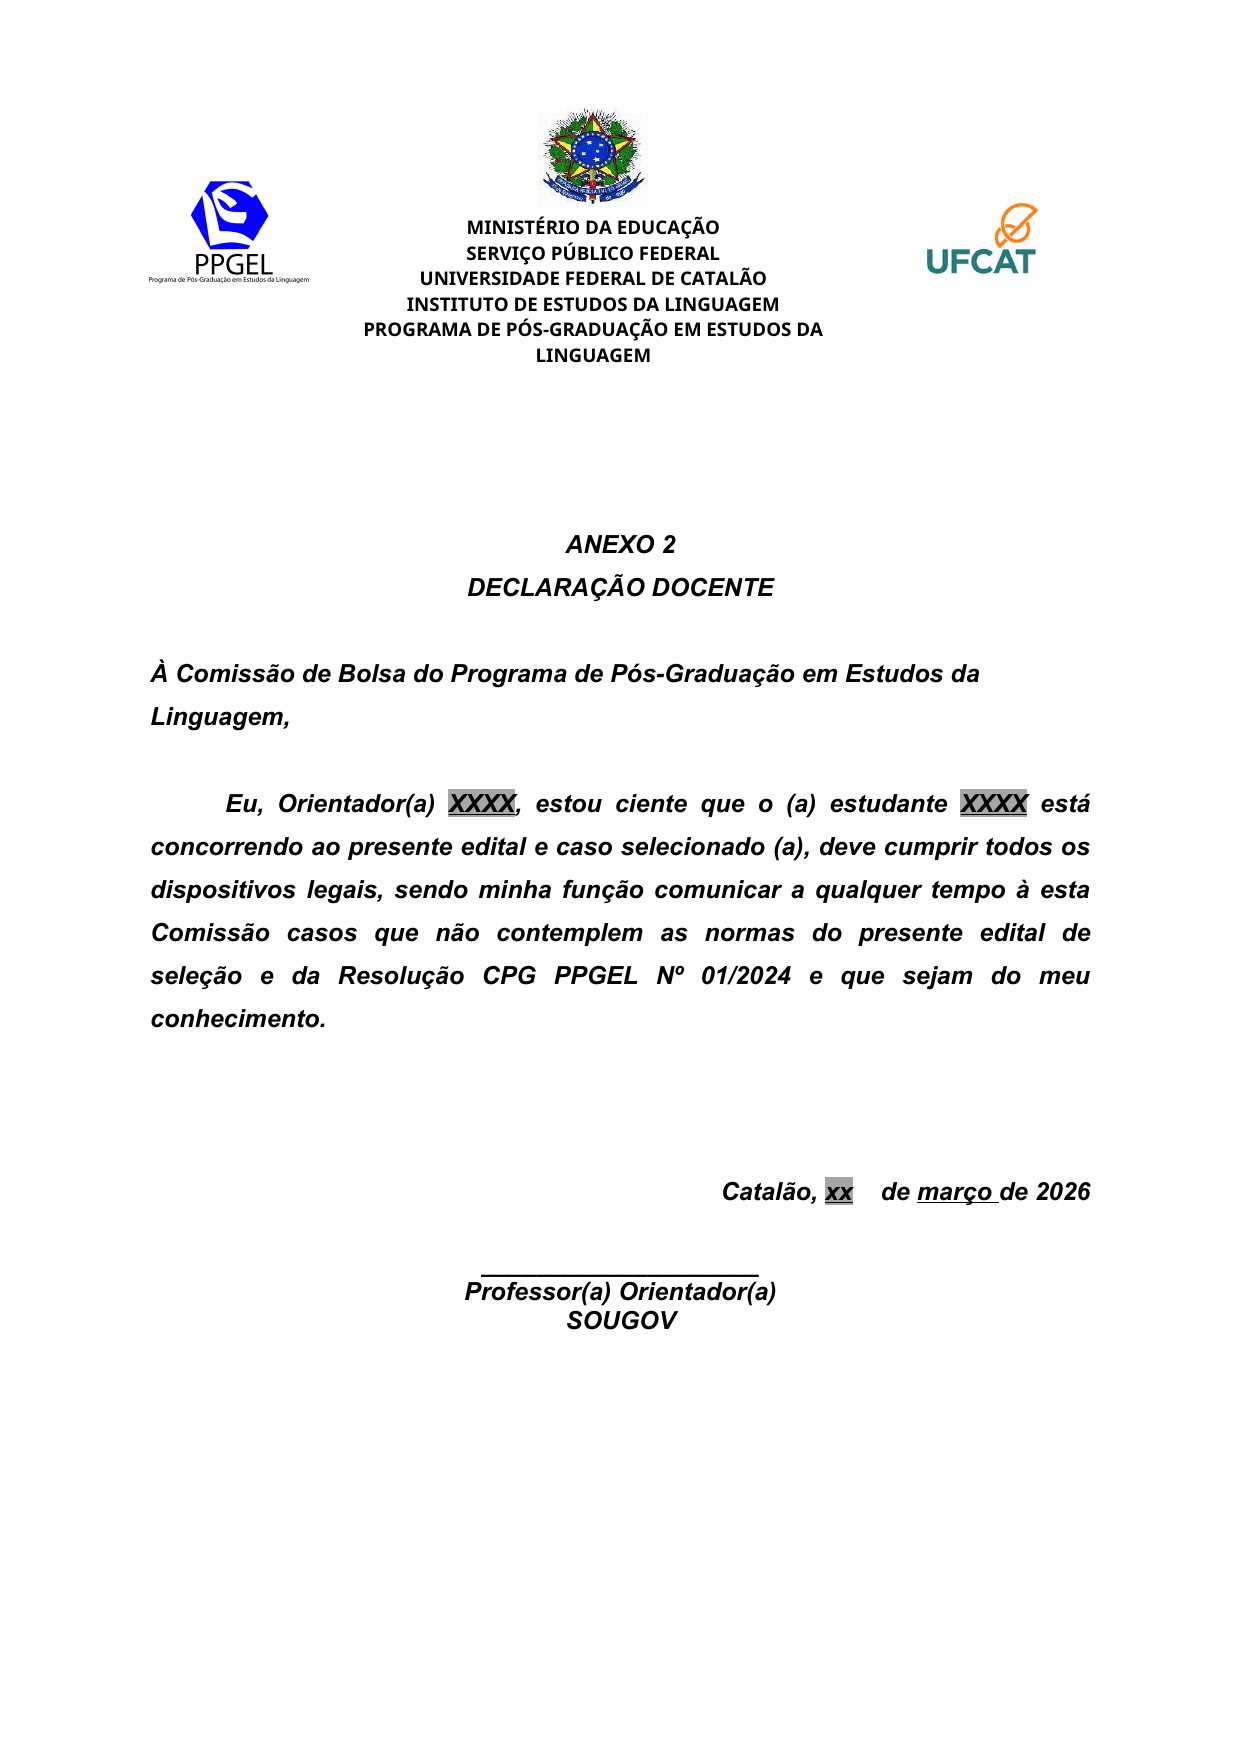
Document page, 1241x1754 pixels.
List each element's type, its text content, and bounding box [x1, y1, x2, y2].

picture [906, 182, 1056, 294]
text À Comissão de Bolsa do Programa de Pós-Graduação em Estudos da Linguagem, [150, 659, 1090, 731]
picture [537, 108, 649, 207]
text Eu, Orientador(a) XXXX, estou ciente que o (a) estudante XXXX está concorrendo ao presente edital e caso selecionado (a), deve cumprir todos os dispositivos legais, sendo minha função comunicar a qualquer tempo à esta Comissão casos que não contemplem as normas do presente edital de seleção e da Resolução CPG PPGEL Nº 01/2024 e que sejam do meu conhecimento. [150, 788, 1090, 1033]
text SOUGOV [150, 1306, 1090, 1335]
text DECLARAÇÃO DOCENTE [150, 573, 1090, 602]
picture [138, 177, 329, 286]
text Catalão, xx de março de 2026 [150, 1177, 1090, 1205]
text ____________________ [150, 1248, 1090, 1277]
text Professor(a) Orientador(a) [150, 1277, 1090, 1306]
text ANEXO 2 [150, 530, 1090, 558]
